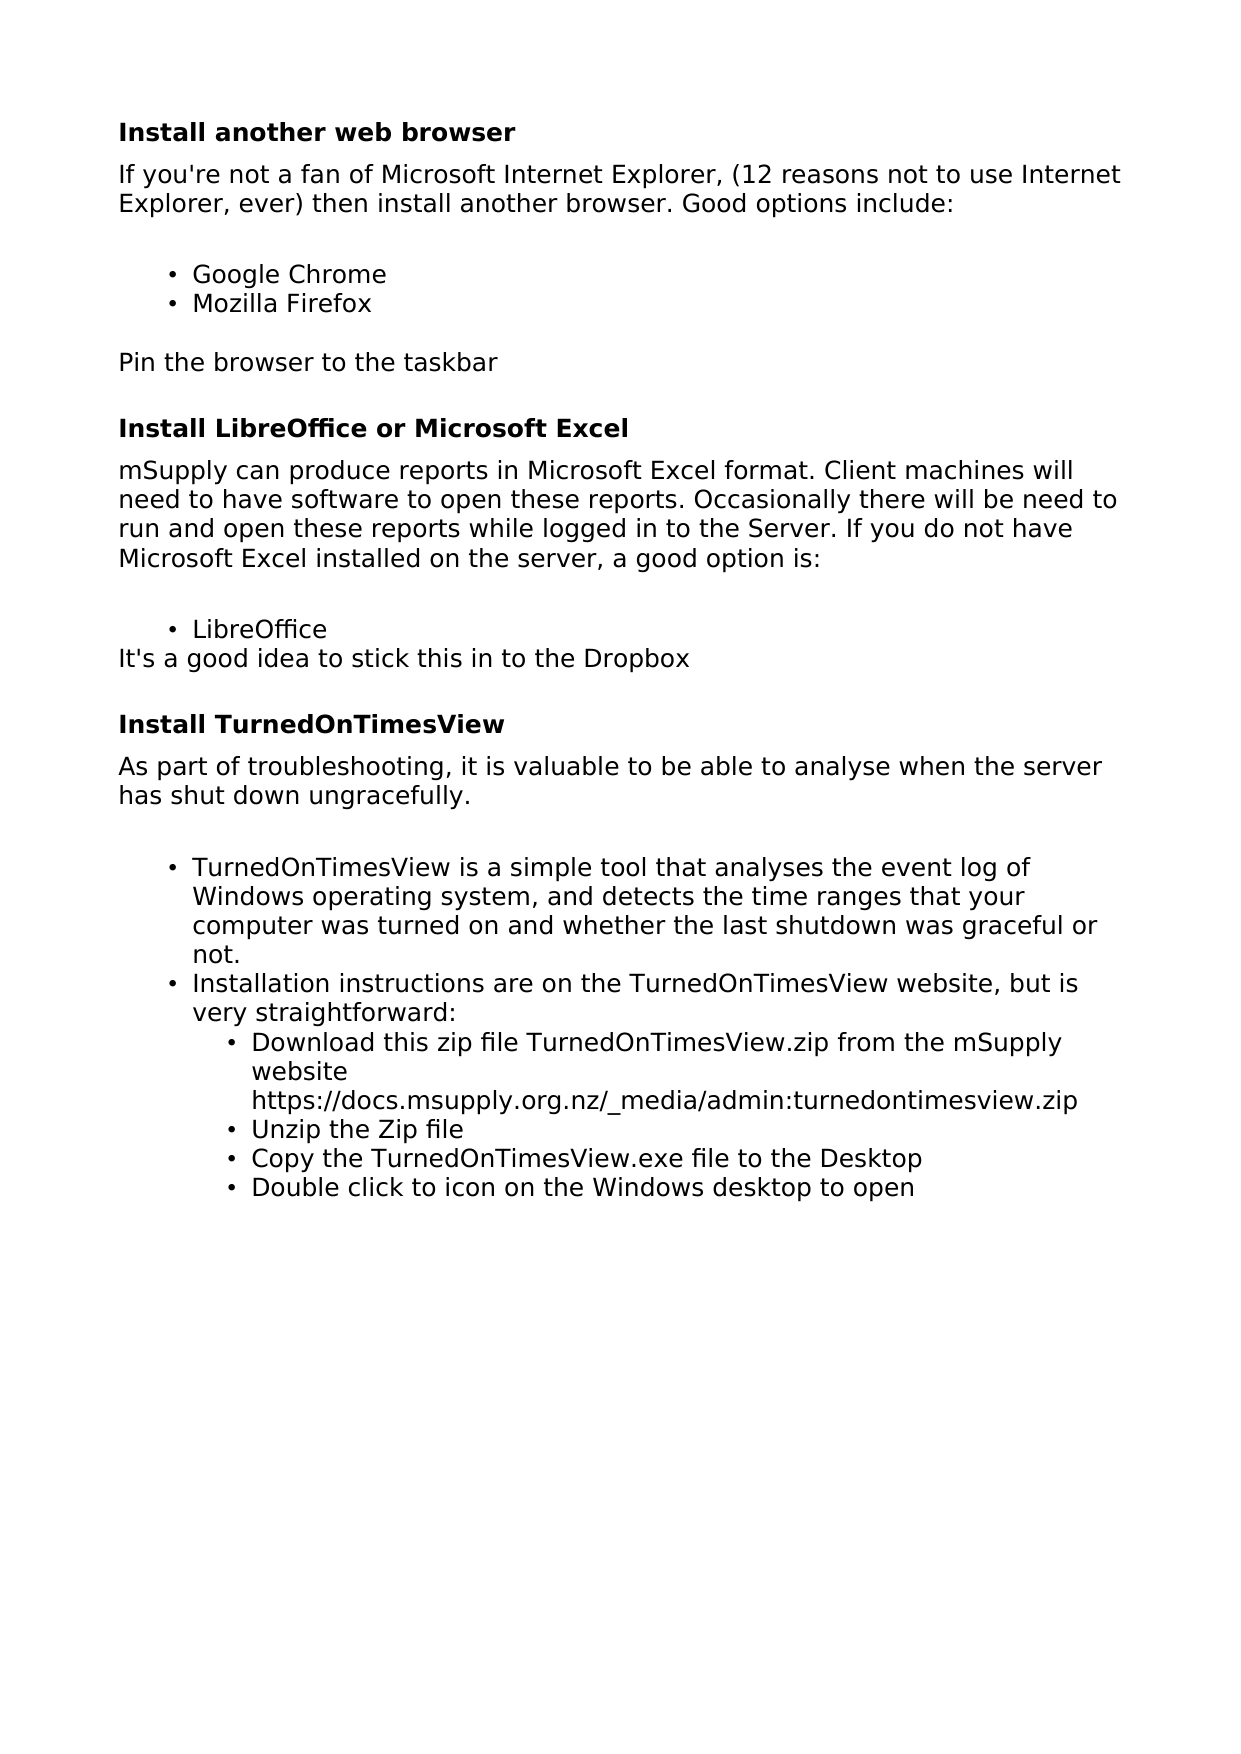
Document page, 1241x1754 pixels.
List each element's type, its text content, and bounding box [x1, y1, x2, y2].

subtitle Install another web browser [118, 118, 1122, 147]
text It's a good idea to stick this in to the Dropbox [118, 644, 1122, 673]
subtitle Install TurnedOnTimesView [118, 711, 1122, 740]
text As part of troubleshooting, it is valuable to be able to analyse when the server has shut down ungracefully. [118, 752, 1122, 811]
text If you're not a fan of Microsoft Internet Explorer, (12 reasons not to use Internet Explorer, ever) then install another browser. Good options include: [118, 160, 1122, 218]
text mSupply can produce reports in Microsoft Excel format. Client machines will need to have software to open these reports. Occasionally there will be need to run and open these reports while logged in to the Server. If you do not have Microsoft Excel installed on the server, a good option is: [118, 456, 1122, 573]
list Installation instructions are on the TurnedOnTimesView website, but is very straightforward: [177, 969, 1122, 1028]
list LibreOffice [177, 615, 1122, 644]
list Copy the TurnedOnTimesView.exe file to the Desktop [236, 1144, 1122, 1173]
list Mozilla Firefox [177, 289, 1122, 318]
text Pin the browser to the taskbar [118, 348, 1122, 377]
subtitle Install LibreOffice or Microsoft Excel [118, 414, 1122, 444]
list Unzip the Zip file [236, 1115, 1122, 1144]
list TurnedOnTimesView is a simple tool that analyses the event log of Windows operating system, and detects the time ranges that your computer was turned on and whether the last shutdown was graceful or not. [177, 853, 1122, 969]
list Google Chrome [177, 260, 1122, 289]
list Double click to icon on the Windows desktop to open [236, 1173, 1122, 1203]
list Download this zip file TurnedOnTimesView.zip from the mSupply website https://docs.msupply.org.nz/_media/admin:turnedontimesview.zip [236, 1028, 1122, 1115]
